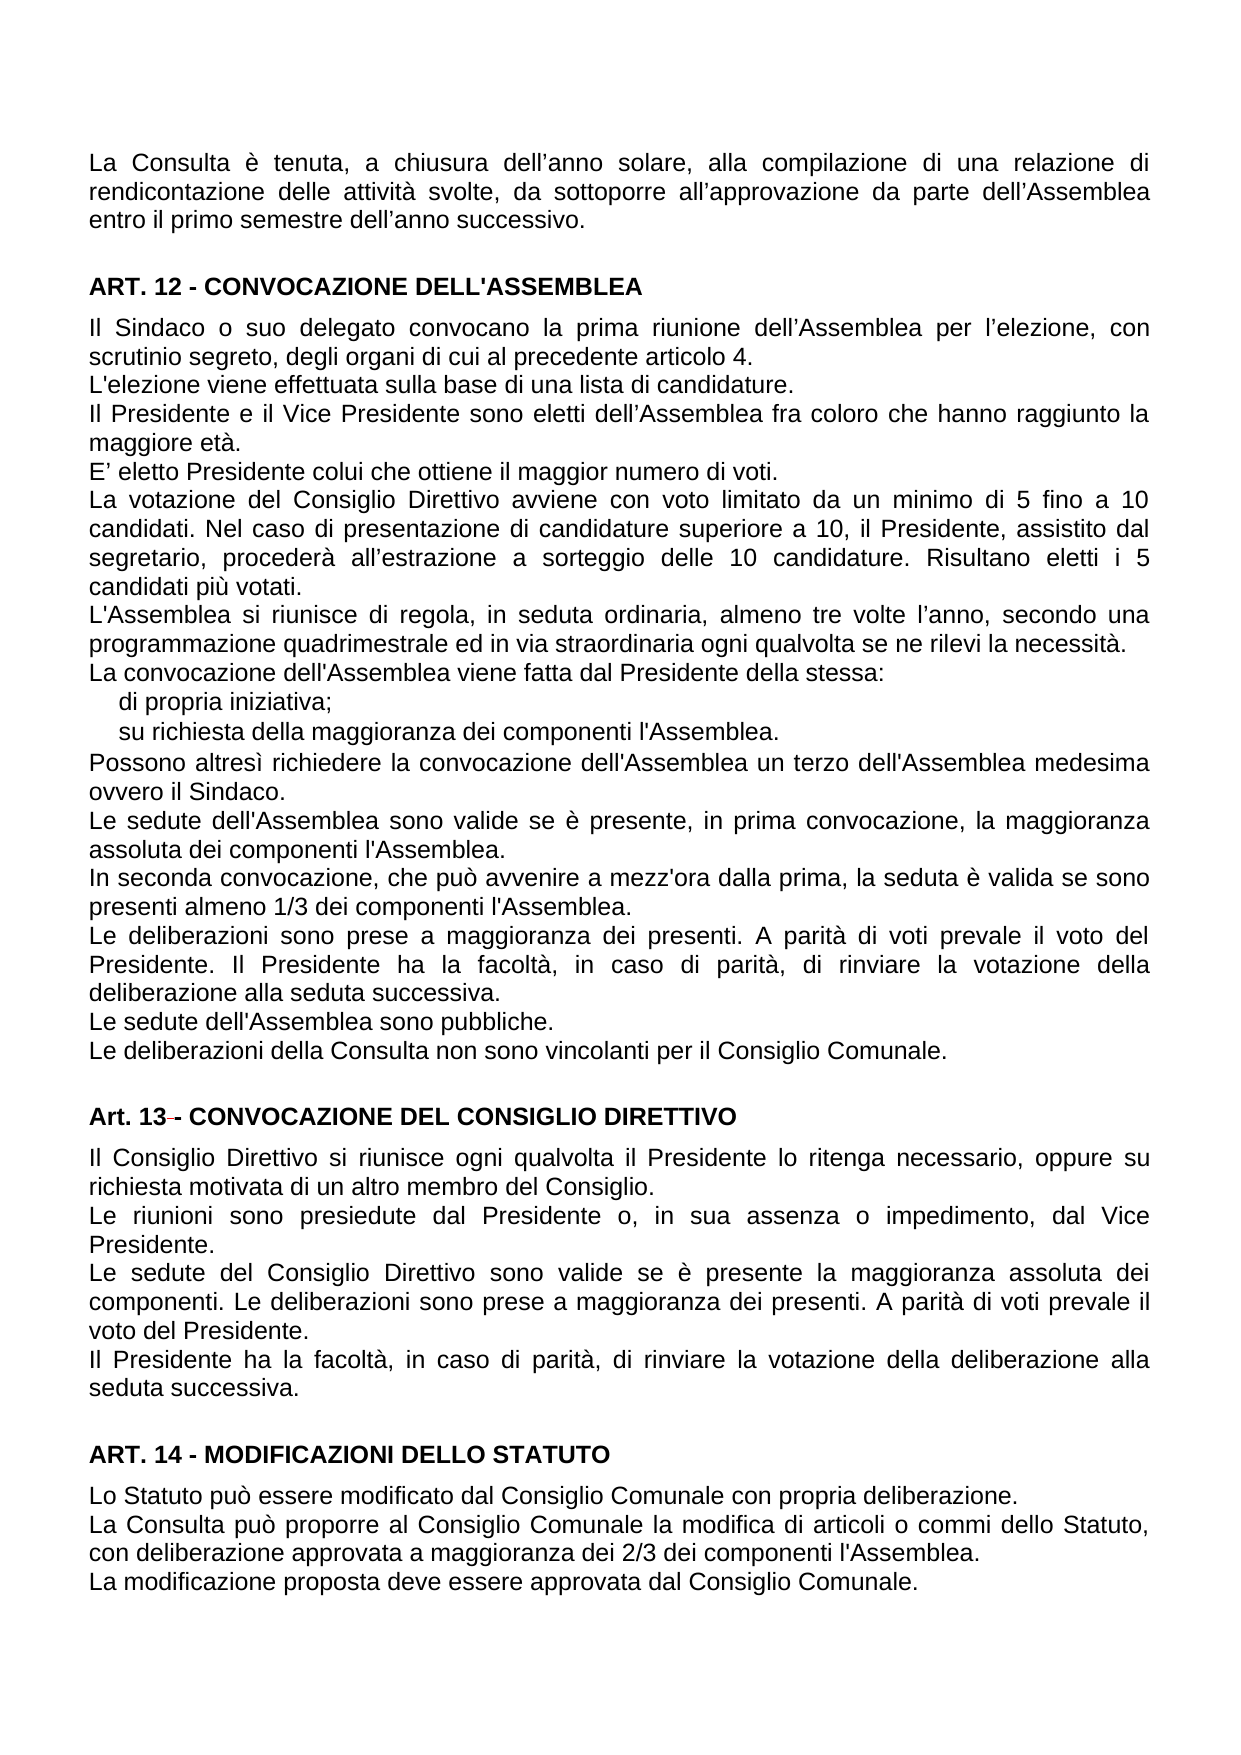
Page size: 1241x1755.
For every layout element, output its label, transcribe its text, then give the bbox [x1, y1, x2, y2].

list di propria iniziativa; [89, 686, 1152, 717]
text Le sedute dell'Assemblea sono pubbliche. [89, 1007, 1152, 1036]
text Le riunioni sono presiedute dal Presidente o, in sua assenza o impedimento, dal Vice Presidente. [89, 1201, 1152, 1258]
text Il Presidente e il Vice Presidente sono eletti dell’Assemblea fra coloro che hanno raggiunto la maggiore età. [89, 399, 1152, 456]
text E’ eletto Presidente colui che ottiene il maggior numero di voti. [89, 456, 1152, 485]
text Le sedute dell'Assemblea sono valide se è presente, in prima convocazione, la maggioranza assoluta dei componenti l'Assemblea. [89, 806, 1152, 863]
text L'elezione viene effettuata sulla base di una lista di candidature. [89, 370, 1152, 399]
text Lo Statuto può essere modificato dal Consiglio Comunale con propria deliberazione. [89, 1481, 1152, 1509]
text Le deliberazioni della Consulta non sono vincolanti per il Consiglio Comunale. [89, 1036, 1152, 1064]
text La votazione del Consiglio Direttivo avviene con voto limitato da un minimo di 5 fino a 10 candidati. Nel caso di presentazione di candidature superiore a 10, il Presidente, assistito dal segretario, procederà all’estrazione a sorteggio delle 10 candidature. Risultano eletti i 5 candidati più votati. [89, 485, 1152, 600]
text ART. 12 - CONVOCAZIONE DELL'ASSEMBLEA [89, 271, 1152, 300]
text Il Presidente ha la facoltà, in caso di parità, di rinviare la votazione della deliberazione alla seduta successiva. [89, 1344, 1152, 1402]
text ART. 14 - MODIFICAZIONI DELLO STATUTO [89, 1439, 1152, 1468]
text La Consulta è tenuta, a chiusura dell’anno solare, alla compilazione di una relazione di rendicontazione delle attività svolte, da sottoporre all’approvazione da parte dell’Assemblea entro il primo semestre dell’anno successivo. [89, 148, 1152, 234]
text La convocazione dell'Assemblea viene fatta dal Presidente della stessa: [89, 658, 1152, 686]
text L'Assemblea si riunisce di regola, in seduta ordinaria, almeno tre volte l’anno, secondo una programmazione quadrimestrale ed in via straordinaria ogni qualvolta se ne rilevi la necessità. [89, 600, 1152, 658]
text Art. 13 - CONVOCAZIONE DEL CONSIGLIO DIRETTIVO [89, 1102, 1152, 1131]
text Il Sindaco o suo delegato convocano la prima riunione dell’Assemblea per l’elezione, con scrutinio segreto, degli organi di cui al precedente articolo 4. [89, 313, 1152, 370]
text Le sedute del Consiglio Direttivo sono valide se è presente la maggioranza assoluta dei componenti. Le deliberazioni sono prese a maggioranza dei presenti. A parità di voti prevale il voto del Presidente. [89, 1258, 1152, 1344]
text Le deliberazioni sono prese a maggioranza dei presenti. A parità di voti prevale il voto del Presidente. Il Presidente ha la facoltà, in caso di parità, di rinviare la votazione della deliberazione alla seduta successiva. [89, 921, 1152, 1007]
text In seconda convocazione, che può avvenire a mezz'ora dalla prima, la seduta è valida se sono presenti almeno 1/3 dei componenti l'Assemblea. [89, 863, 1152, 921]
text Possono altresì richiedere la convocazione dell'Assemblea un terzo dell'Assemblea medesima ovvero il Sindaco. [89, 748, 1152, 806]
text La Consulta può proporre al Consiglio Comunale la modifica di articoli o commi dello Statuto, con deliberazione approvata a maggioranza dei 2/3 dei componenti l'Assemblea. [89, 1509, 1152, 1567]
text Il Consiglio Direttivo si riunisce ogni qualvolta il Presidente lo ritenga necessario, oppure su richiesta motivata di un altro membro del Consiglio. [89, 1143, 1152, 1201]
text La modificazione proposta deve essere approvata dal Consiglio Comunale. [89, 1567, 1152, 1596]
list su richiesta della maggioranza dei componenti l'Assemblea. [89, 717, 1152, 748]
